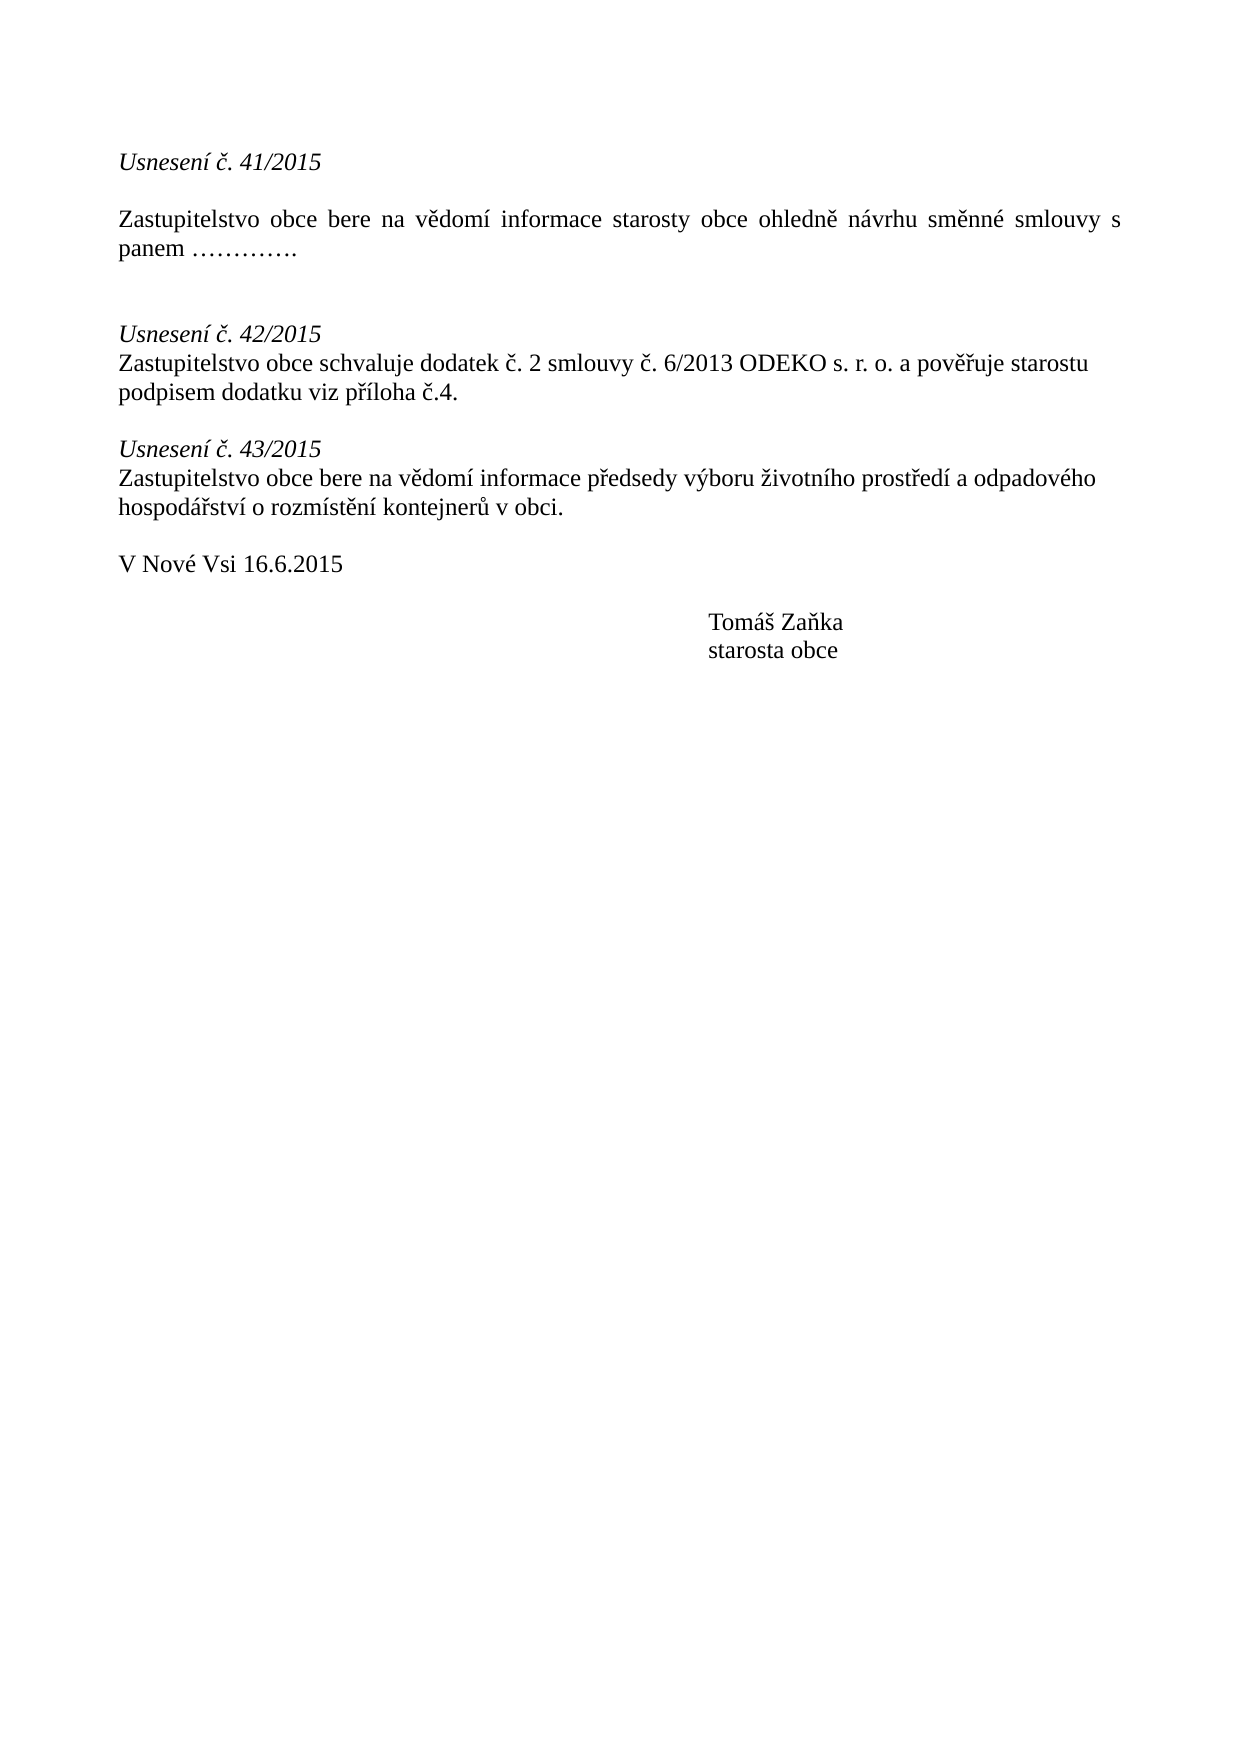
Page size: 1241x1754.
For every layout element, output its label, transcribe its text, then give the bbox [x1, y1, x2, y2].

text Zastupitelstvo obce schvaluje dodatek č. 2 smlouvy č. 6/2013 ODEKO s. r. o. a pověřuje starostu podpisem dodatku viz příloha č.4. [118, 348, 1122, 406]
text Usnesení č. 43/2015 [118, 434, 1122, 463]
text Zastupitelstvo obce bere na vědomí informace starosty obce ohledně návrhu směnné smlouvy s panem …………. [118, 204, 1122, 262]
text Zastupitelstvo obce bere na vědomí informace předsedy výboru životního prostředí a odpadového hospodářství o rozmístění kontejnerů v obci. [118, 463, 1122, 521]
text starosta obce [118, 636, 1122, 664]
text Usnesení č. 41/2015 [118, 147, 1122, 176]
text Usnesení č. 42/2015 [118, 319, 1122, 348]
text Tomáš Zaňka [118, 607, 1122, 636]
text V Nové Vsi 16.6.2015 [118, 549, 1122, 578]
